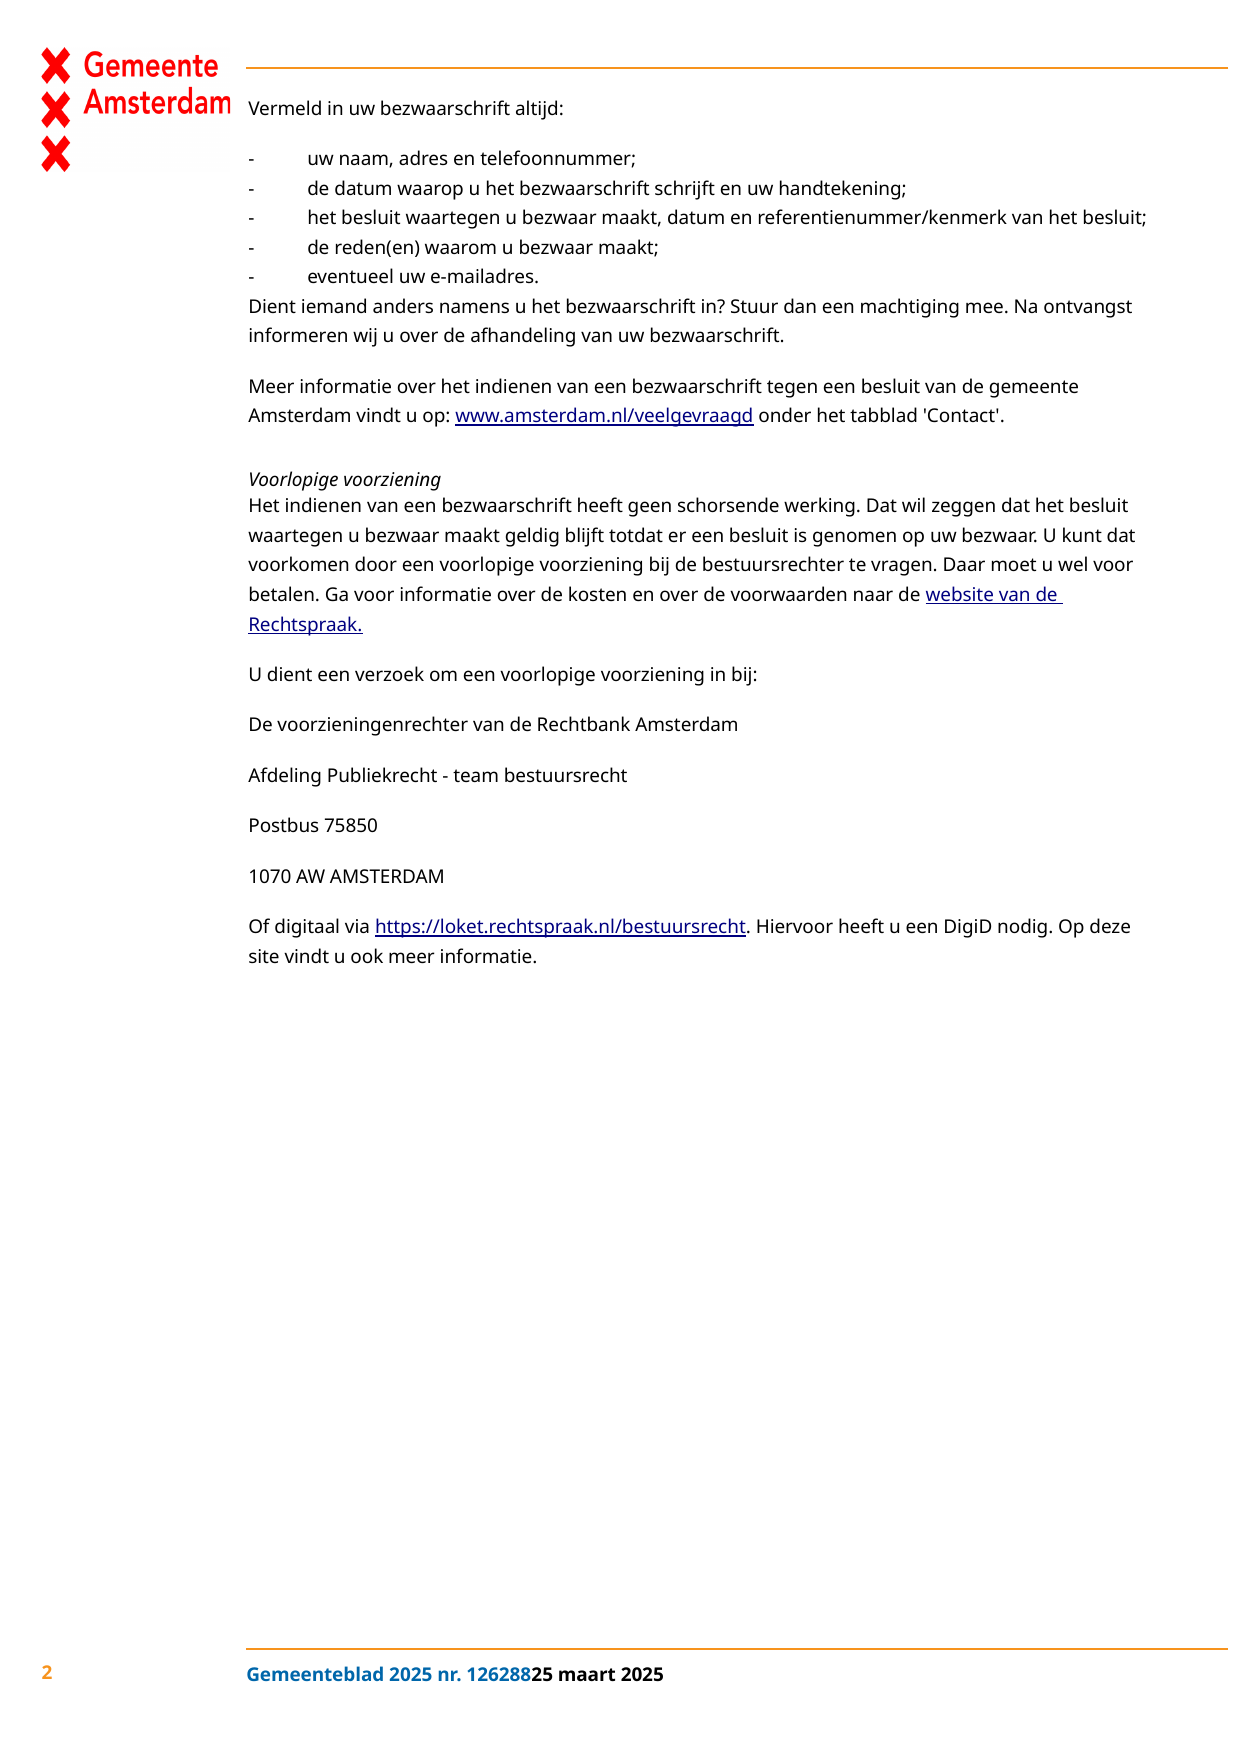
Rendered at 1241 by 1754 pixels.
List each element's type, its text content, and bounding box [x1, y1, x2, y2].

list de reden(en) waarom u bezwaar maakt; [248, 234, 1152, 260]
text U dient een verzoek om een voorlopige voorziening in bij: [248, 661, 1152, 687]
text Het indienen van een bezwaarschrift heeft geen schorsende werking. Dat wil zeggen dat het besluit waartegen u bezwaar maakt geldig blijft totdat er een besluit is genomen op uw bezwaar. U kunt dat voorkomen door een voorlopige voorziening bij de bestuursrechter te vragen. Daar moet u wel voor betalen. Ga voor informatie over de kosten en over de voorwaarden naar de website van de Rechtspraak. [248, 492, 1152, 636]
list eventueel uw e-mailadres. [248, 263, 1152, 289]
text Of digitaal via https://loket.rechtspraak.nl/bestuursrecht. Hiervoor heeft u een DigiD nodig. Op deze site vindt u ook meer informatie. [248, 913, 1152, 968]
text Postbus 75850 [248, 812, 1152, 838]
text Meer informatie over het indienen van een bezwaarschrift tegen een besluit van de gemeente Amsterdam vindt u op: www.amsterdam.nl/veelgevraagd onder het tabblad 'Contact'. [248, 373, 1152, 428]
text Vermeld in uw bezwaarschrift altijd: [248, 95, 1152, 121]
picture [41, 47, 231, 172]
list de datum waarop u het bezwaarschrift schrijft en uw handtekening; [248, 175, 1152, 201]
text Dient iemand anders namens u het bezwaarschrift in? Stuur dan een machtiging mee. Na ontvangst informeren wij u over de afhandeling van uw bezwaarschrift. [248, 293, 1152, 348]
text De voorzieningenrechter van de Rechtbank Amsterdam [248, 712, 1152, 737]
text Afdeling Publiekrecht - team bestuursrecht [248, 762, 1152, 788]
text 1070 AW AMSTERDAM [248, 863, 1152, 888]
list uw naam, adres en telefoonnummer; [248, 145, 1152, 171]
list het besluit waartegen u bezwaar maakt, datum en referentienummer/kenmerk van het besluit; [248, 204, 1152, 230]
text Voorlopige voorziening [248, 467, 1152, 492]
